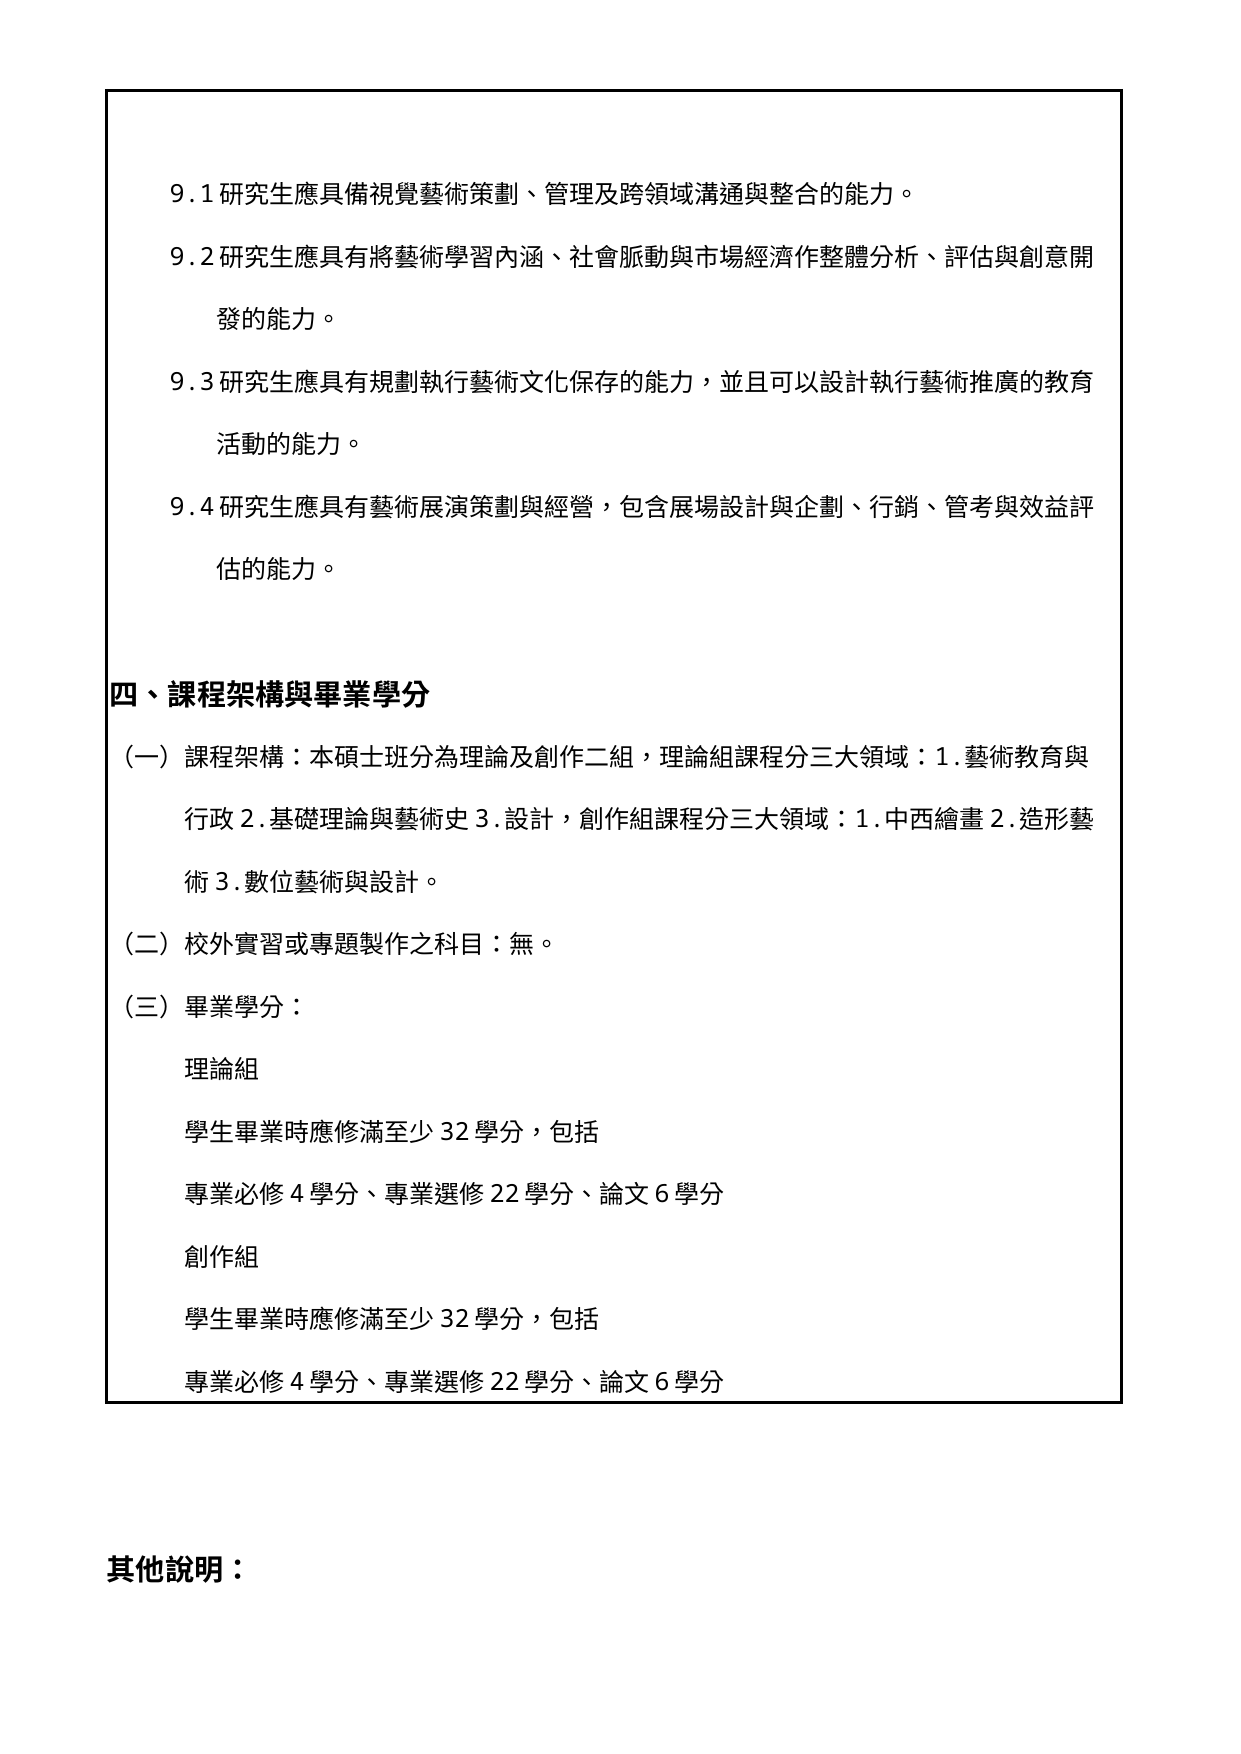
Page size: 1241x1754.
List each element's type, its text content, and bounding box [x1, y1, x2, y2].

table_header 9.1研究生應具備視覺藝術策劃、管理及跨領域溝通與整合的能力。 9.2研究生應具有將藝術學習內涵、社會脈動與市場經濟作整體分析、評估與創意開發的能力。 9.3研究生應具有規劃執行藝術文化保存的能力，並且可以設計執行藝術推廣的教育活動的能力。 9.4研究生應具有藝術展演策劃與經營，包含展場設計與企劃、行銷、管考與效益評估的能力。 四、課程架構與畢業學分 （一）課程架構：本碩士班分為理論及創作二組，理論組課程分三大領域：1.藝術教育與行政2.基礎理論與藝術史3.設計，創作組課程分三大領域：1.中西繪畫2.造形藝術3.數位藝術與設計。 （二）校外實習或專題製作之科目：無。 （三）畢業學分： 理論組 學生畢業時應修滿至少32學分，包括 專業必修4學分、專業選修22學分、論文6學分 創作組 學生畢業時應修滿至少32學分，包括 專業必修4學分、專業選修22學分、論文6學分 [108, 92, 1120, 1401]
text 其他說明： [106, 1526, 1134, 1589]
